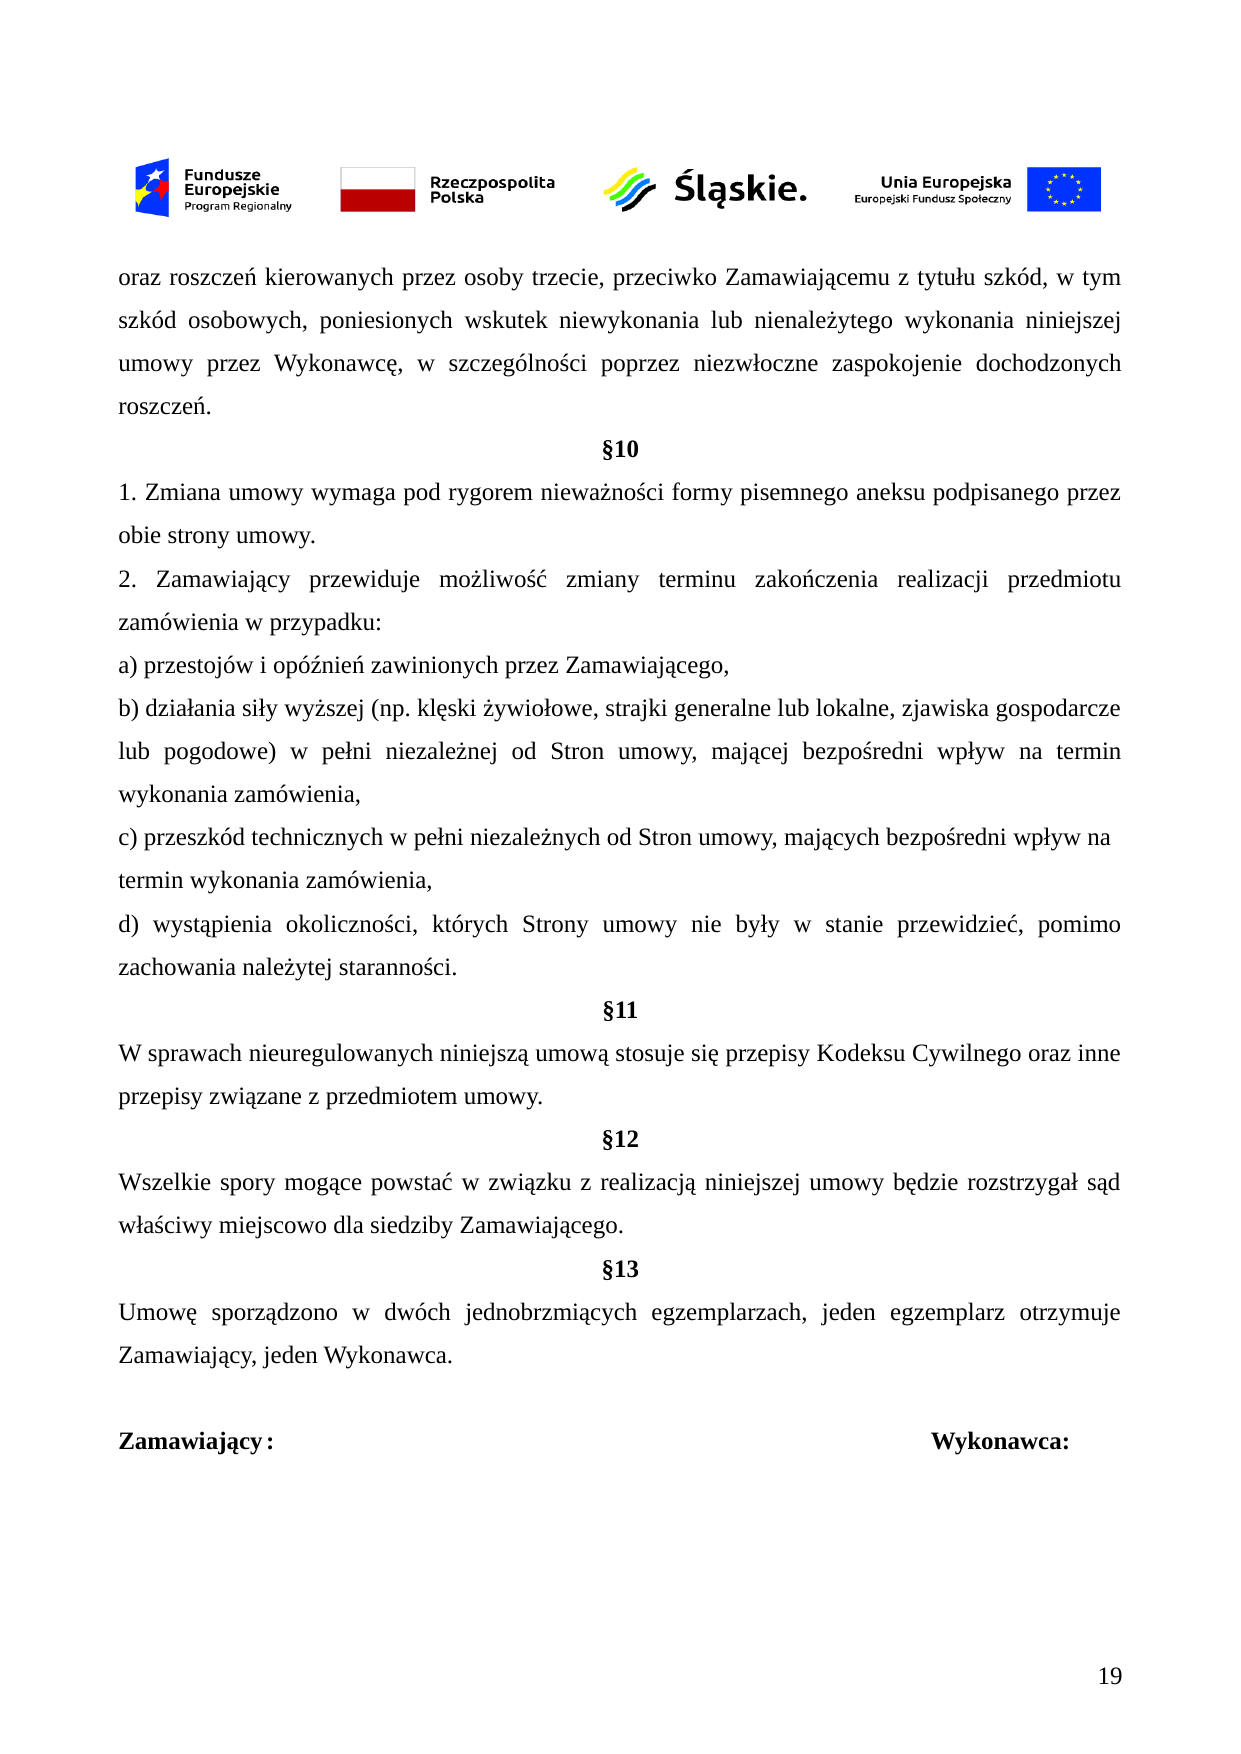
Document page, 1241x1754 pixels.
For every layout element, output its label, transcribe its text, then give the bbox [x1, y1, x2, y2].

text Umowę sporządzono w dwóch jednobrzmiących egzemplarzach, jeden egzemplarz otrzymuje Zamawiający, jeden Wykonawca. [118, 1297, 1122, 1369]
text §13 [118, 1254, 1122, 1282]
picture [119, 144, 1117, 231]
text Zamawiający : Wykonawca: [118, 1426, 1122, 1455]
text d) wystąpienia okoliczności, których Strony umowy nie były w stanie przewidzieć, pomimo zachowania należytej staranności. [118, 909, 1122, 981]
text Wszelkie spory mogące powstać w związku z realizacją niniejszej umowy będzie rozstrzygał sąd właściwy miejscowo dla siedziby Zamawiającego. [118, 1167, 1122, 1239]
text 1. Zmiana umowy wymaga pod rygorem nieważności formy pisemnego aneksu podpisanego przez obie strony umowy. [118, 477, 1122, 549]
text oraz roszczeń kierowanych przez osoby trzecie, przeciwko Zamawiającemu z tytułu szkód, w tym szkód osobowych, poniesionych wskutek niewykonania lub nienależytego wykonania niniejszej umowy przez Wykonawcę, w szczególności poprzez niezwłoczne zaspokojenie dochodzonych roszczeń. [118, 262, 1122, 420]
text a) przestojów i opóźnień zawinionych przez Zamawiającego, [118, 650, 1122, 679]
text c) przeszkód technicznych w pełni niezależnych od Stron umowy, mających bezpośredni wpływ na termin wykonania zamówienia, [118, 822, 1122, 894]
text W sprawach nieuregulowanych niniejszą umową stosuje się przepisy Kodeksu Cywilnego oraz inne przepisy związane z przedmiotem umowy. [118, 1038, 1122, 1110]
text §10 [118, 434, 1122, 463]
text §11 [118, 995, 1122, 1024]
text b) działania siły wyższej (np. klęski żywiołowe, strajki generalne lub lokalne, zjawiska gospodarcze lub pogodowe) w pełni niezależnej od Stron umowy, mającej bezpośredni wpływ na termin wykonania zamówienia, [118, 693, 1122, 808]
text §12 [118, 1124, 1122, 1153]
text 2. Zamawiający przewiduje możliwość zmiany terminu zakończenia realizacji przedmiotu zamówienia w przypadku: [118, 564, 1122, 636]
